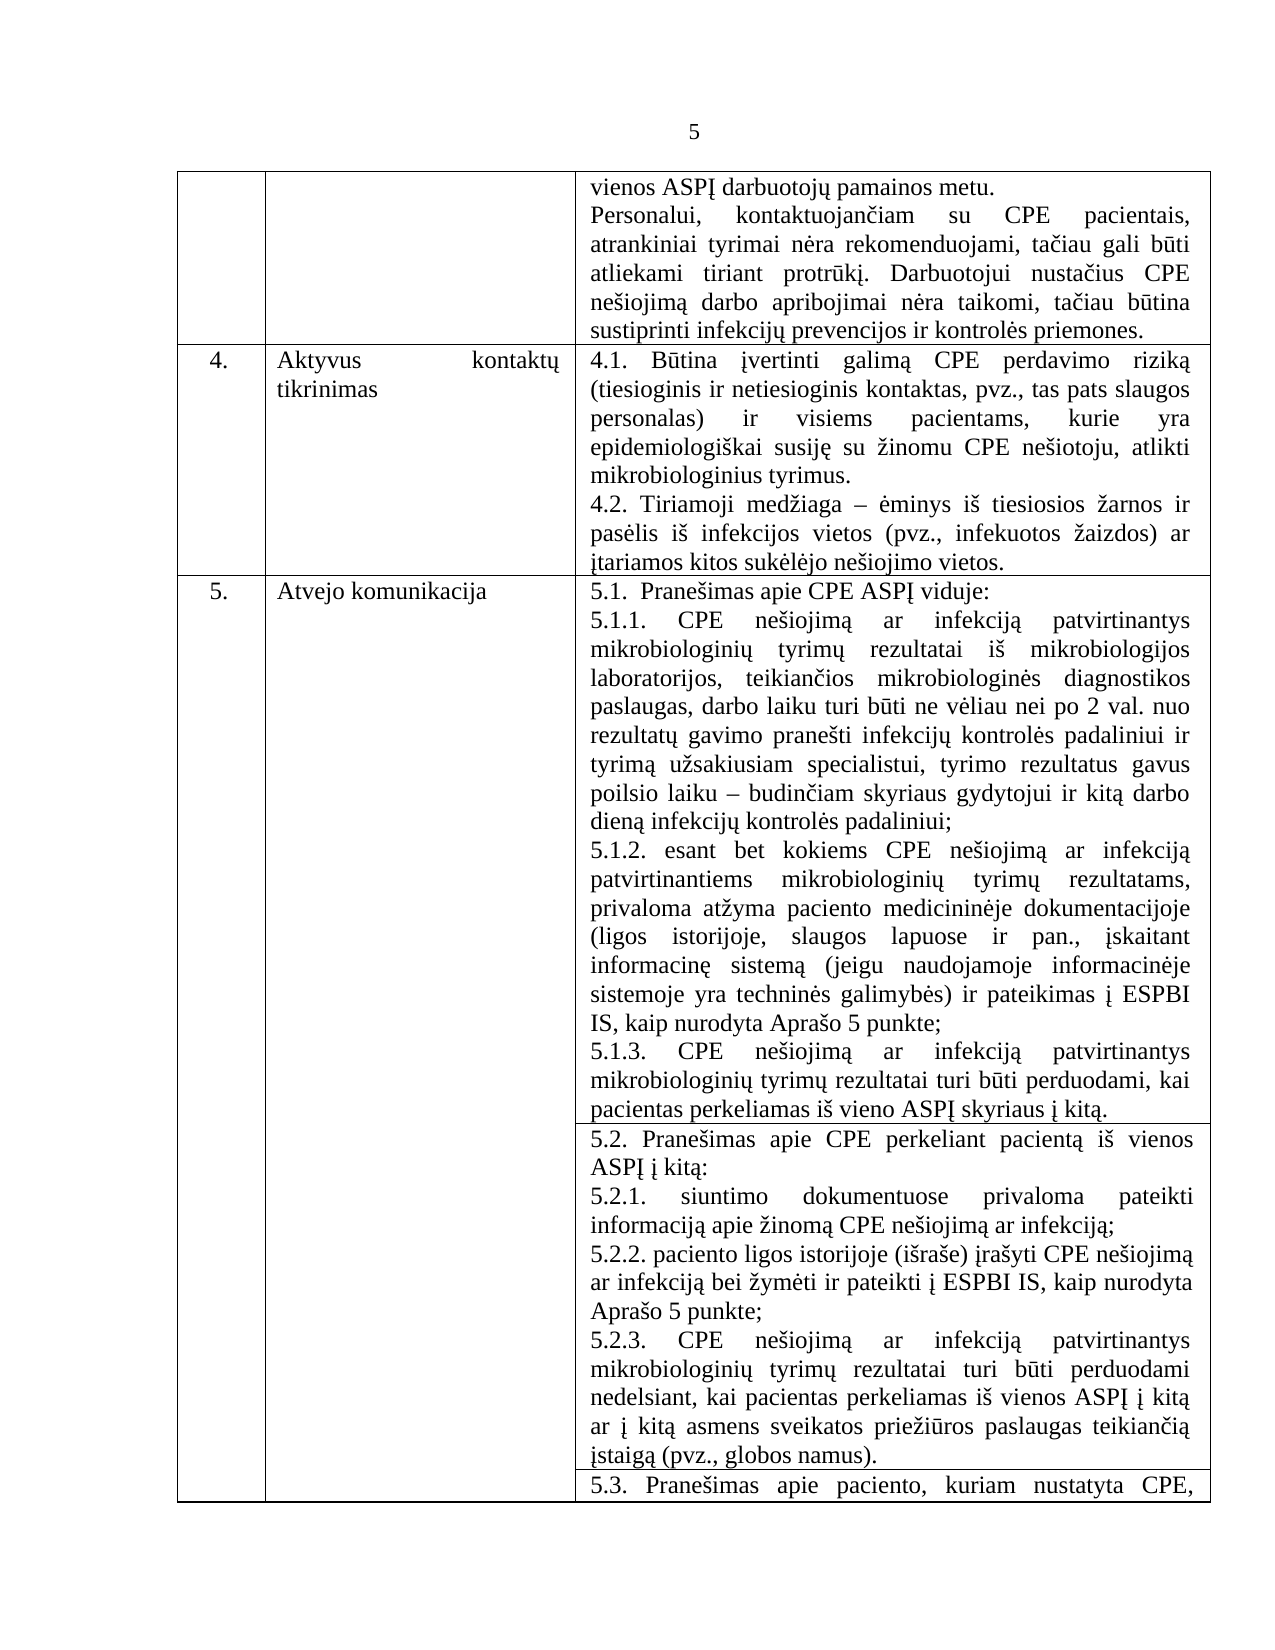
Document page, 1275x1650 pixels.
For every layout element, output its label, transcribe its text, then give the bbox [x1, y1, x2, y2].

table_cell Atvejo komunikacija [266, 576, 575, 1501]
table_cell 5.2. Pranešimas apie CPE perkeliant pacientą iš vienos ASPĮ į kitą: 5.2.1. siuntimo dokumentuose privaloma pateikti informaciją apie žinomą CPE nešiojimą ar infekciją; 5.2.2. paciento ligos istorijoje (išraše) įrašyti CPE nešiojimą ar infekciją bei žymėti ir pateikti į ESPBI IS, kaip nurodyta Aprašo 5 punkte; 5.2.3. CPE nešiojimą ar infekciją patvirtinantys mikrobiologinių tyrimų rezultatai turi būti perduodami nedelsiant, kai pacientas perkeliamas iš vienos ASPĮ į kitą ar į kitą asmens sveikatos priežiūros paslaugas teikiančią įstaigą (pvz., globos namus). [576, 1124, 1210, 1469]
table_cell 4. [178, 345, 265, 575]
table_cell 5.1. Pranešimas apie CPE ASPĮ viduje: 5.1.1. CPE nešiojimą ar infekciją patvirtinantys mikrobiologinių tyrimų rezultatai iš mikrobiologijos laboratorijos, teikiančios mikrobiologinės diagnostikos paslaugas, darbo laiku turi būti ne vėliau nei po 2 val. nuo rezultatų gavimo pranešti infekcijų kontrolės padaliniui ir tyrimą užsakiusiam specialistui, tyrimo rezultatus gavus poilsio laiku – budinčiam skyriaus gydytojui ir kitą darbo dieną infekcijų kontrolės padaliniui; 5.1.2. esant bet kokiems CPE nešiojimą ar infekciją patvirtinantiems mikrobiologinių tyrimų rezultatams, privaloma atžyma paciento medicininėje dokumentacijoje (ligos istorijoje, slaugos lapuose ir pan., įskaitant informacinę sistemą (jeigu naudojamoje informacinėje sistemoje yra techninės galimybės) ir pateikimas į ESPBI IS, kaip nurodyta Aprašo 5 punkte; 5.1.3. CPE nešiojimą ar infekciją patvirtinantys mikrobiologinių tyrimų rezultatai turi būti perduodami, kai pacientas perkeliamas iš vieno ASPĮ skyriaus į kitą. [576, 576, 1210, 1123]
table_cell vienos ASPĮ darbuotojų pamainos metu. Personalui, kontaktuojančiam su CPE pacientais, atrankiniai tyrimai nėra rekomenduojami, tačiau gali būti atliekami tiriant protrūkį. Darbuotojui nustačius CPE nešiojimą darbo apribojimai nėra taikomi, tačiau būtina sustiprinti infekcijų prevencijos ir kontrolės priemones. [576, 172, 1210, 344]
table_cell 4.1. Būtina įvertinti galimą CPE perdavimo riziką (tiesioginis ir netiesioginis kontaktas, pvz., tas pats slaugos personalas) ir visiems pacientams, kurie yra epidemiologiškai susiję su žinomu CPE nešiotoju, atlikti mikrobiologinius tyrimus. 4.2. Tiriamoji medžiaga – ėminys iš tiesiosios žarnos ir pasėlis iš infekcijos vietos (pvz., infekuotos žaizdos) ar įtariamos kitos sukėlėjo nešiojimo vietos. [576, 345, 1210, 575]
table_cell [178, 172, 265, 344]
table_cell [266, 172, 575, 344]
table_cell Aktyvus kontaktų tikrinimas [266, 345, 575, 575]
table_cell 5.3. Pranešimas apie paciento, kuriam nustatyta CPE, [576, 1470, 1210, 1501]
table_cell 5. [178, 576, 265, 1501]
